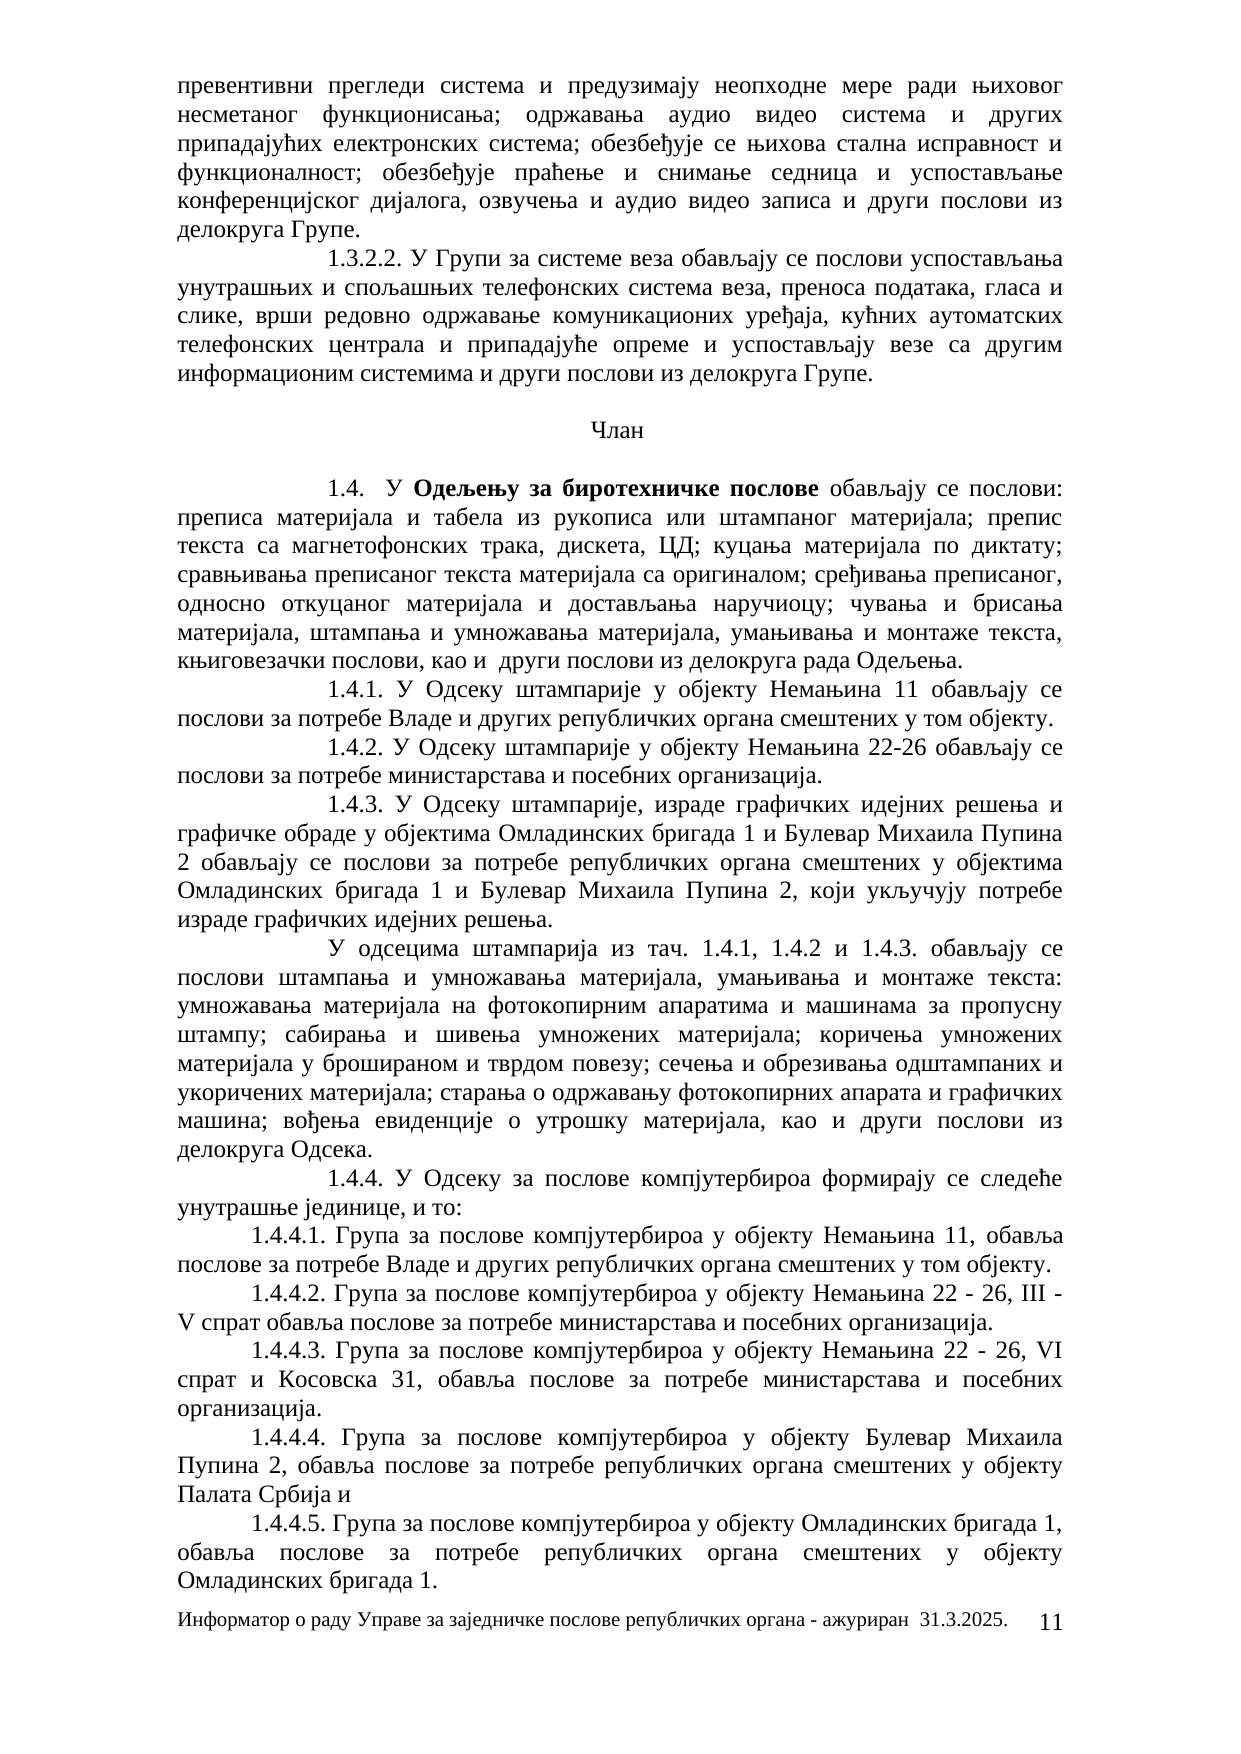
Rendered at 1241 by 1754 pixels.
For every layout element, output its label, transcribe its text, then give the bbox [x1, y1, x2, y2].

text 1.4.2. У Одсеку штампарије у објекту Немањина 22-26 обављају се послови за потребе министарстава и посебних организација. [177, 732, 1063, 789]
text 1.4.3. У Одсеку штампарије, израде графичких идејних решења и графичке обраде у објектима Омладинских бригада 1 и Булевар Михаила Пупина 2 обављају се послови за потребе републичких органа смештених у објектима Омладинских бригада 1 и Булевар Михаила Пупина 2, који укључују потребе израде графичких идејних решења. [177, 789, 1063, 933]
text 1.4.4.4. Група за послове компјутербироа у објекту Булевар Михаила Пупина 2, обавља послове за потребе републичких органа смештених у објекту Палата Србија и [177, 1422, 1063, 1508]
text 1.4.4.1. Група за послове компјутербироа у објекту Немањина 11, обавља послове за потребе Владе и других републичких органа смештених у том објекту. [177, 1221, 1063, 1278]
text превентивни прегледи система и предузимају неопходне мере ради њиховог несметаног функционисања; одржавања аудио видео система и других припадајућих електронских система; обезбеђује се њихова стална исправност и функционалност; обезбеђује праћење и снимање седница и успостављање конференцијског дијалога, озвучења и аудио видео записа и други послови из делокруга Групе. [177, 71, 1063, 243]
text 1.4.4. У Одсеку за послове компјутербироа формирају се следеће унутрашње јединице, и то: [177, 1163, 1063, 1221]
text Члан [177, 416, 1063, 444]
text 1.4.4.3. Група за послове компјутербироа у објекту Немањина 22 - 26, VI спрат и Косовска 31, обавља послове за потребе министарстава и посебних организација. [177, 1336, 1063, 1422]
text 1.4. У Одељењу за биротехничке послове обављају се послови: преписа материјала и табела из рукописа или штампаног материјала; препис текста са магнетофонских трака, дискета, ЦД; куцања материјала по диктату; сравњивања преписаног текста материјала са оригиналом; сређивања преписаног, односно откуцаног материјала и достављања наручиоцу; чувања и брисања материјала, штампања и умножавања материјала, умањивања и монтаже текста, књиговезачки послови, као и други послови из делокруга рада Одељења. [177, 473, 1063, 674]
text 1.4.4.5. Група за послове компјутербироа у објекту Омладинских бригада 1, обавља послове за потребе републичких органа смештених у објекту Омладинских бригада 1. [177, 1508, 1063, 1594]
text 1.4.1. У Одсеку штампарије у објекту Немањина 11 обављају се послови за потребе Владе и других републичких органа смештених у том објекту. [177, 674, 1063, 732]
text У одсецима штампарија из тач. 1.4.1, 1.4.2 и 1.4.3. обављају се послови штампања и умножавања материјала, умањивања и монтаже текста: умножавања материјала на фотокопирним апаратима и машинама за пропусну штампу; сабирања и шивења умножених материјала; коричења умножених материјала у брошираном и тврдом повезу; сечења и обрезивања одштампаних и укоричених материјала; старања о одржавању фотокопирних апарата и графичких машина; вођења евиденције о утрошку материјала, као и други послови из делокруга Одсека. [177, 933, 1063, 1163]
text 1.4.4.2. Група за послове компјутербироа у објекту Немањина 22 - 26, III - V спрат обавља послове за потребе министарстава и посебних организација. [177, 1278, 1063, 1336]
text 1.3.2.2. У Групи за системе веза обављају се послови успостављања унутрашњих и спољашњих телефонских система веза, преноса података, гласа и слике, врши редовно одржавање комуникационих уређаја, кућних аутоматских телефонских централа и припадајуће опреме и успостављају везе са другим информационим системима и други послови из делокруга Групе. [177, 243, 1063, 387]
